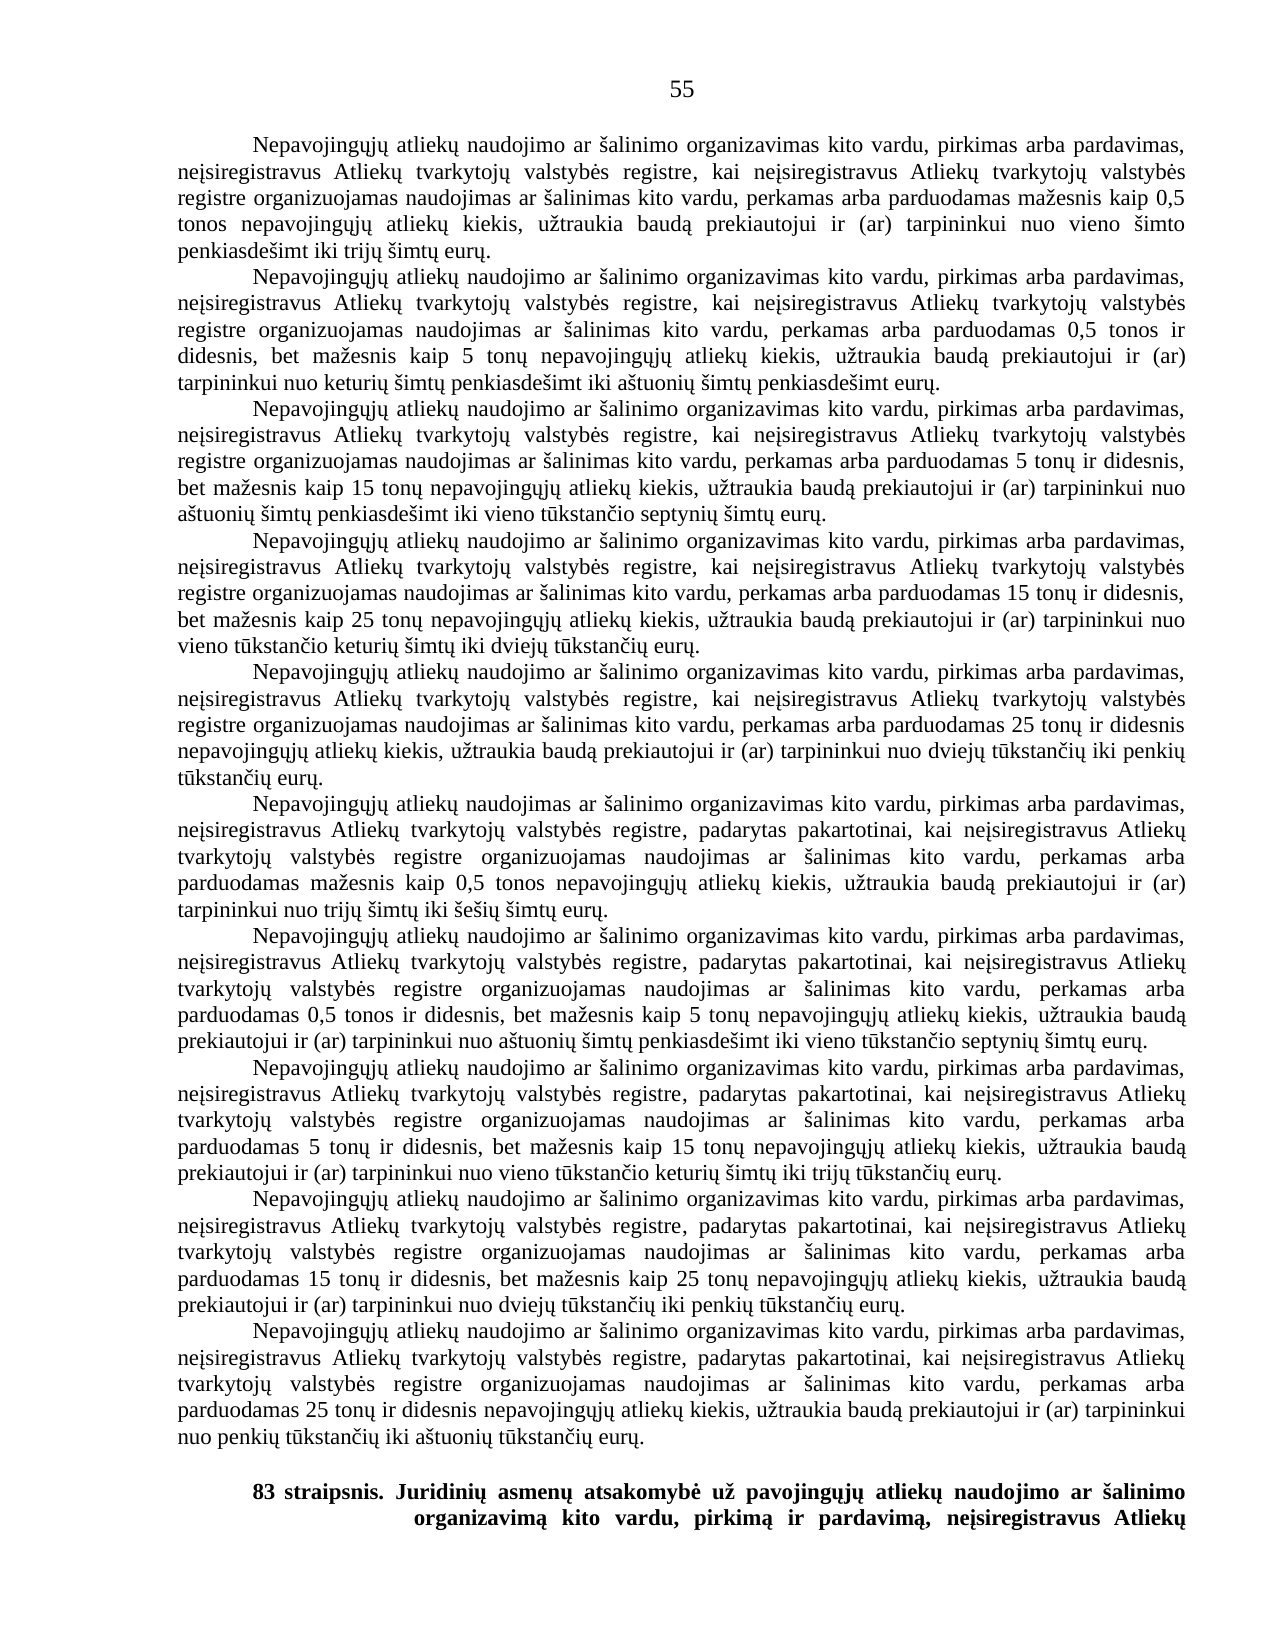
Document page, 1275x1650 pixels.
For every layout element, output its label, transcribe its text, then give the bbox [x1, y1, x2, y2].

text Nepavojingųjų atliekų naudojimo ar šalinimo organizavimas kito vardu, pirkimas arba pardavimas, neįsiregistravus Atliekų tvarkytojų valstybės registre, padarytas pakartotinai, kai neįsiregistravus Atliekų tvarkytojų valstybės registre organizuojamas naudojimas ar šalinimas kito vardu, perkamas arba parduodamas 0,5 tonos ir didesnis, bet mažesnis kaip 5 tonų nepavojingųjų atliekų kiekis, užtraukia baudą prekiautojui ir (ar) tarpininkui nuo aštuonių šimtų penkiasdešimt iki vieno tūkstančio septynių šimtų eurų. [177, 922, 1186, 1054]
text Nepavojingųjų atliekų naudojimas ar šalinimo organizavimas kito vardu, pirkimas arba pardavimas, neįsiregistravus Atliekų tvarkytojų valstybės registre, padarytas pakartotinai, kai neįsiregistravus Atliekų tvarkytojų valstybės registre organizuojamas naudojimas ar šalinimas kito vardu, perkamas arba parduodamas mažesnis kaip 0,5 tonos nepavojingųjų atliekų kiekis, užtraukia baudą prekiautojui ir (ar) tarpininkui nuo trijų šimtų iki šešių šimtų eurų. [177, 790, 1186, 922]
text Nepavojingųjų atliekų naudojimo ar šalinimo organizavimas kito vardu, pirkimas arba pardavimas, neįsiregistravus Atliekų tvarkytojų valstybės registre, padarytas pakartotinai, kai neįsiregistravus Atliekų tvarkytojų valstybės registre organizuojamas naudojimas ar šalinimas kito vardu, perkamas arba parduodamas 5 tonų ir didesnis, bet mažesnis kaip 15 tonų nepavojingųjų atliekų kiekis, užtraukia baudą prekiautojui ir (ar) tarpininkui nuo vieno tūkstančio keturių šimtų iki trijų tūkstančių eurų. [177, 1054, 1186, 1186]
text Nepavojingųjų atliekų naudojimo ar šalinimo organizavimas kito vardu, pirkimas arba pardavimas, neįsiregistravus Atliekų tvarkytojų valstybės registre, padarytas pakartotinai, kai neįsiregistravus Atliekų tvarkytojų valstybės registre organizuojamas naudojimas ar šalinimas kito vardu, perkamas arba parduodamas 25 tonų ir didesnis nepavojingųjų atliekų kiekis, užtraukia baudą prekiautojui ir (ar) tarpininkui nuo penkių tūkstančių iki aštuonių tūkstančių eurų. [177, 1317, 1186, 1449]
text Nepavojingųjų atliekų naudojimo ar šalinimo organizavimas kito vardu, pirkimas arba pardavimas, neįsiregistravus Atliekų tvarkytojų valstybės registre, kai neįsiregistravus Atliekų tvarkytojų valstybės registre organizuojamas naudojimas ar šalinimas kito vardu, perkamas arba parduodamas 5 tonų ir didesnis, bet mažesnis kaip 15 tonų nepavojingųjų atliekų kiekis, užtraukia baudą prekiautojui ir (ar) tarpininkui nuo aštuonių šimtų penkiasdešimt iki vieno tūkstančio septynių šimtų eurų. [177, 395, 1186, 527]
text Nepavojingųjų atliekų naudojimo ar šalinimo organizavimas kito vardu, pirkimas arba pardavimas, neįsiregistravus Atliekų tvarkytojų valstybės registre, kai neįsiregistravus Atliekų tvarkytojų valstybės registre organizuojamas naudojimas ar šalinimas kito vardu, perkamas arba parduodamas 15 tonų ir didesnis, bet mažesnis kaip 25 tonų nepavojingųjų atliekų kiekis, užtraukia baudą prekiautojui ir (ar) tarpininkui nuo vieno tūkstančio keturių šimtų iki dviejų tūkstančių eurų. [177, 527, 1186, 658]
text Nepavojingųjų atliekų naudojimo ar šalinimo organizavimas kito vardu, pirkimas arba pardavimas, neįsiregistravus Atliekų tvarkytojų valstybės registre, padarytas pakartotinai, kai neįsiregistravus Atliekų tvarkytojų valstybės registre organizuojamas naudojimas ar šalinimas kito vardu, perkamas arba parduodamas 15 tonų ir didesnis, bet mažesnis kaip 25 tonų nepavojingųjų atliekų kiekis, užtraukia baudą prekiautojui ir (ar) tarpininkui nuo dviejų tūkstančių iki penkių tūkstančių eurų. [177, 1186, 1186, 1317]
text Nepavojingųjų atliekų naudojimo ar šalinimo organizavimas kito vardu, pirkimas arba pardavimas, neįsiregistravus Atliekų tvarkytojų valstybės registre, kai neįsiregistravus Atliekų tvarkytojų valstybės registre organizuojamas naudojimas ar šalinimas kito vardu, perkamas arba parduodamas mažesnis kaip 0,5 tonos nepavojingųjų atliekų kiekis, užtraukia baudą prekiautojui ir (ar) tarpininkui nuo vieno šimto penkiasdešimt iki trijų šimtų eurų. [177, 131, 1186, 263]
text Nepavojingųjų atliekų naudojimo ar šalinimo organizavimas kito vardu, pirkimas arba pardavimas, neįsiregistravus Atliekų tvarkytojų valstybės registre, kai neįsiregistravus Atliekų tvarkytojų valstybės registre organizuojamas naudojimas ar šalinimas kito vardu, perkamas arba parduodamas 25 tonų ir didesnis nepavojingųjų atliekų kiekis, užtraukia baudą prekiautojui ir (ar) tarpininkui nuo dviejų tūkstančių iki penkių tūkstančių eurų. [177, 658, 1186, 790]
text Nepavojingųjų atliekų naudojimo ar šalinimo organizavimas kito vardu, pirkimas arba pardavimas, neįsiregistravus Atliekų tvarkytojų valstybės registre, kai neįsiregistravus Atliekų tvarkytojų valstybės registre organizuojamas naudojimas ar šalinimas kito vardu, perkamas arba parduodamas 0,5 tonos ir didesnis, bet mažesnis kaip 5 tonų nepavojingųjų atliekų kiekis, užtraukia baudą prekiautojui ir (ar) tarpininkui nuo keturių šimtų penkiasdešimt iki aštuonių šimtų penkiasdešimt eurų. [177, 263, 1186, 395]
text 83 straipsnis. Juridinių asmenų atsakomybė už pavojingųjų atliekų naudojimo ar šalinimo organizavimą kito vardu, pirkimą ir pardavimą, neįsiregistravus Atliekų [252, 1478, 1186, 1531]
